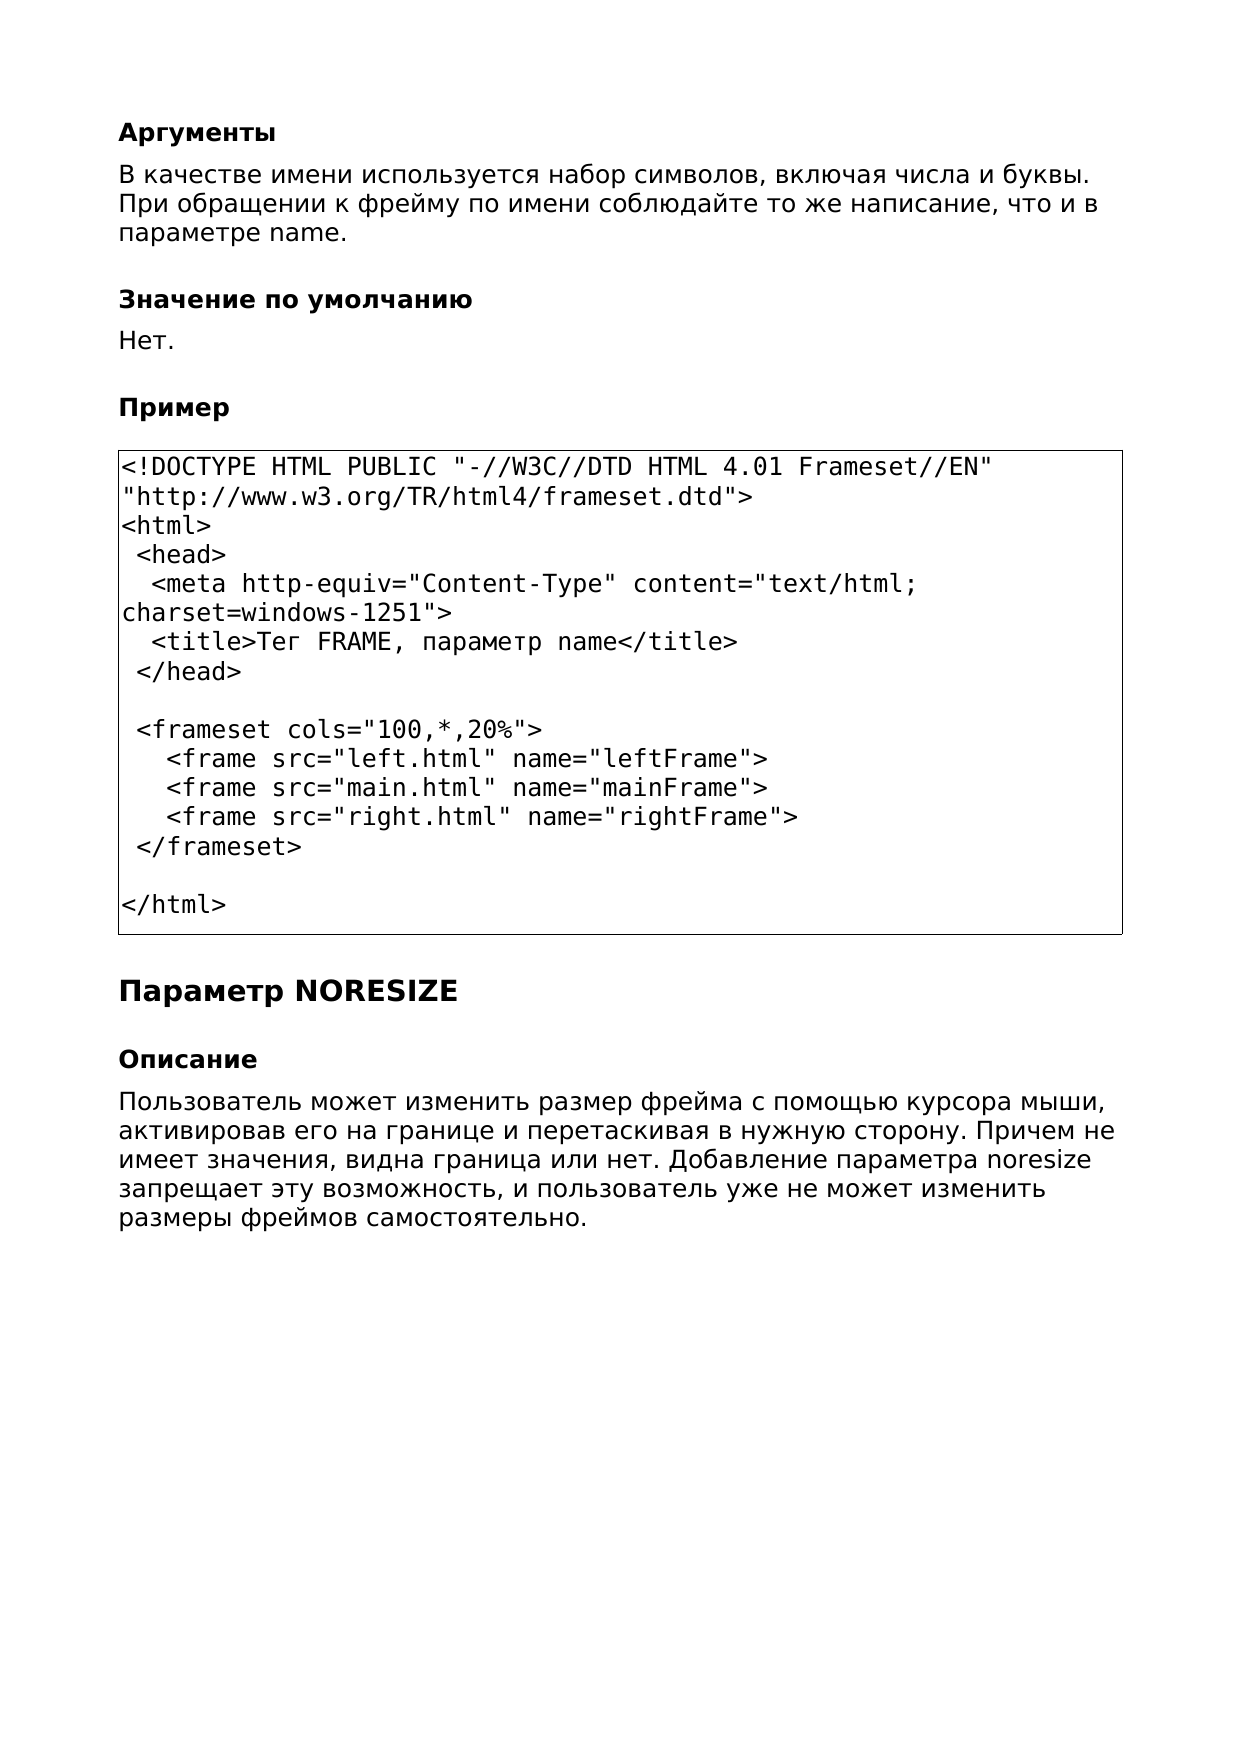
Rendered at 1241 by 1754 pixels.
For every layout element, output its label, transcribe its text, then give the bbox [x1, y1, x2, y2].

text В качестве имени используется набор символов, включая числа и буквы. При обращении к фрейму по имени соблюдайте то же написание, что и в параметре name. [118, 160, 1122, 247]
subtitle Значение по умолчанию [118, 285, 1122, 314]
subtitle Параметр NORESIZE [118, 974, 1122, 1008]
subtitle Аргументы [118, 118, 1122, 147]
table_header <!DOCTYPE HTML PUBLIC "-//W3C//DTD HTML 4.01 Frameset//EN" "http://www.w3.org/TR/html4/frameset.dtd"> <html> <head> <meta http-equiv="Content-Type" content="text/html; charset=windows-1251"> <title>Тег FRAME, параметр name</title> </head> <frameset cols="100,*,20%"> <frame src="left.html" name="leftFrame"> <frame src="main.html" name="mainFrame"> <frame src="right.html" name="rightFrame"> </frameset> </html> [119, 451, 1122, 934]
text Нет. [118, 326, 1122, 356]
subtitle Пример [118, 393, 1122, 422]
text Пользователь может изменить размер фрейма с помощью курсора мыши, активировав его на границе и перетаскивая в нужную сторону. Причем не имеет значения, видна граница или нет. Добавление параметра noresize запрещает эту возможность, и пользователь уже не может изменить размеры фреймов самостоятельно. [118, 1087, 1122, 1233]
subtitle Описание [118, 1045, 1122, 1074]
